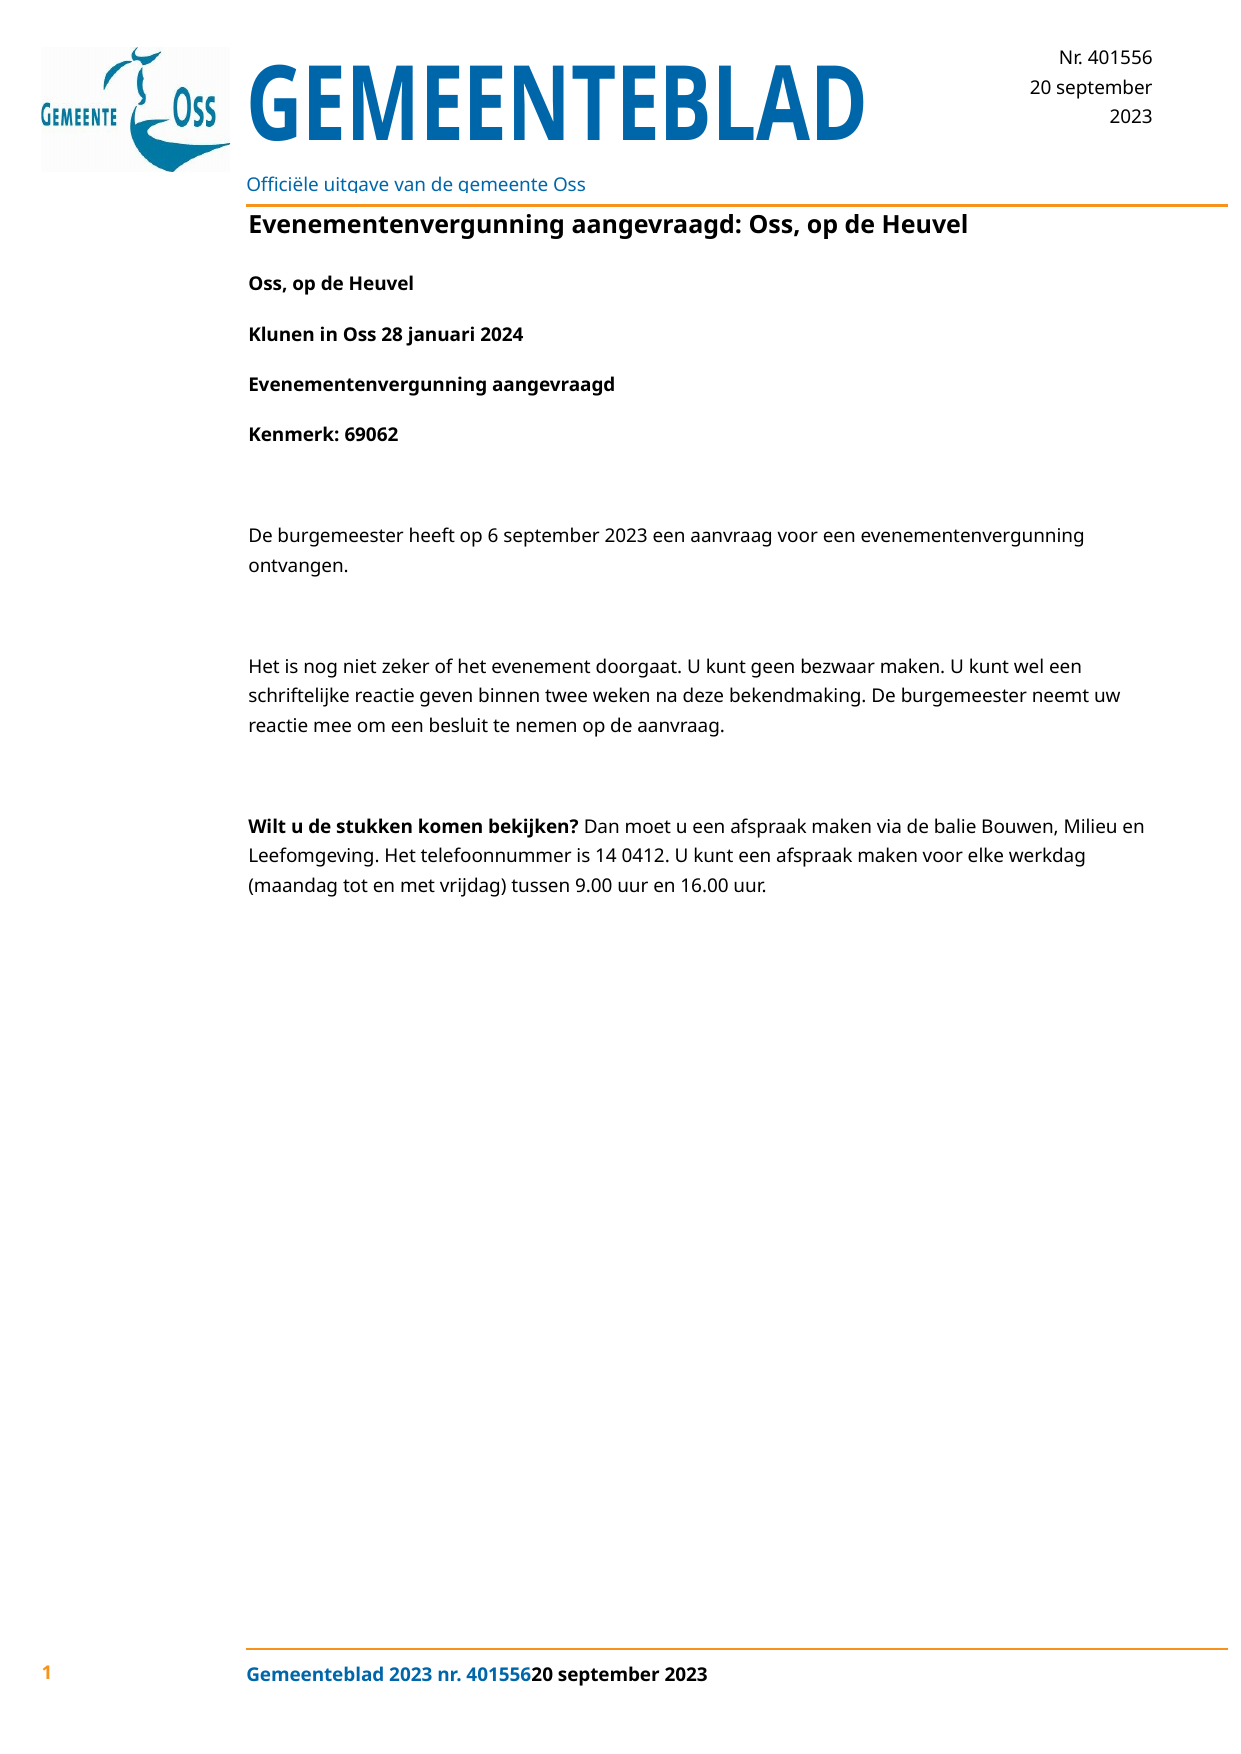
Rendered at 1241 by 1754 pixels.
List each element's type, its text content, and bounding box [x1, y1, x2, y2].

text Klunen in Oss 28 januari 2024 [248, 321, 1152, 346]
text Wilt u de stukken komen bekijken? Dan moet u een afspraak maken via de balie Bouwen, Milieu en Leefomgeving. Het telefoonnummer is 14 0412. U kunt een afspraak maken voor elke werkdag (maandag tot en met vrijdag) tussen 9.00 uur en 16.00 uur. [248, 813, 1152, 898]
picture [41, 47, 231, 172]
text Kenmerk: 69062 [248, 422, 1152, 447]
text Evenementenvergunning aangevraagd [248, 371, 1152, 397]
text De burgemeester heeft op 6 september 2023 een aanvraag voor een evenementenvergunning ontvangen. [248, 522, 1152, 578]
text Evenementenvergunning aangevraagd: Oss, op de Heuvel [248, 207, 1152, 241]
text Oss, op de Heuvel [248, 270, 1152, 296]
text Het is nog niet zeker of het evenement doorgaat. U kunt geen bezwaar maken. U kunt wel een schriftelijke reactie geven binnen twee weken na deze bekendmaking. De burgemeester neemt uw reactie mee om een besluit te nemen op de aanvraag. [248, 653, 1152, 738]
